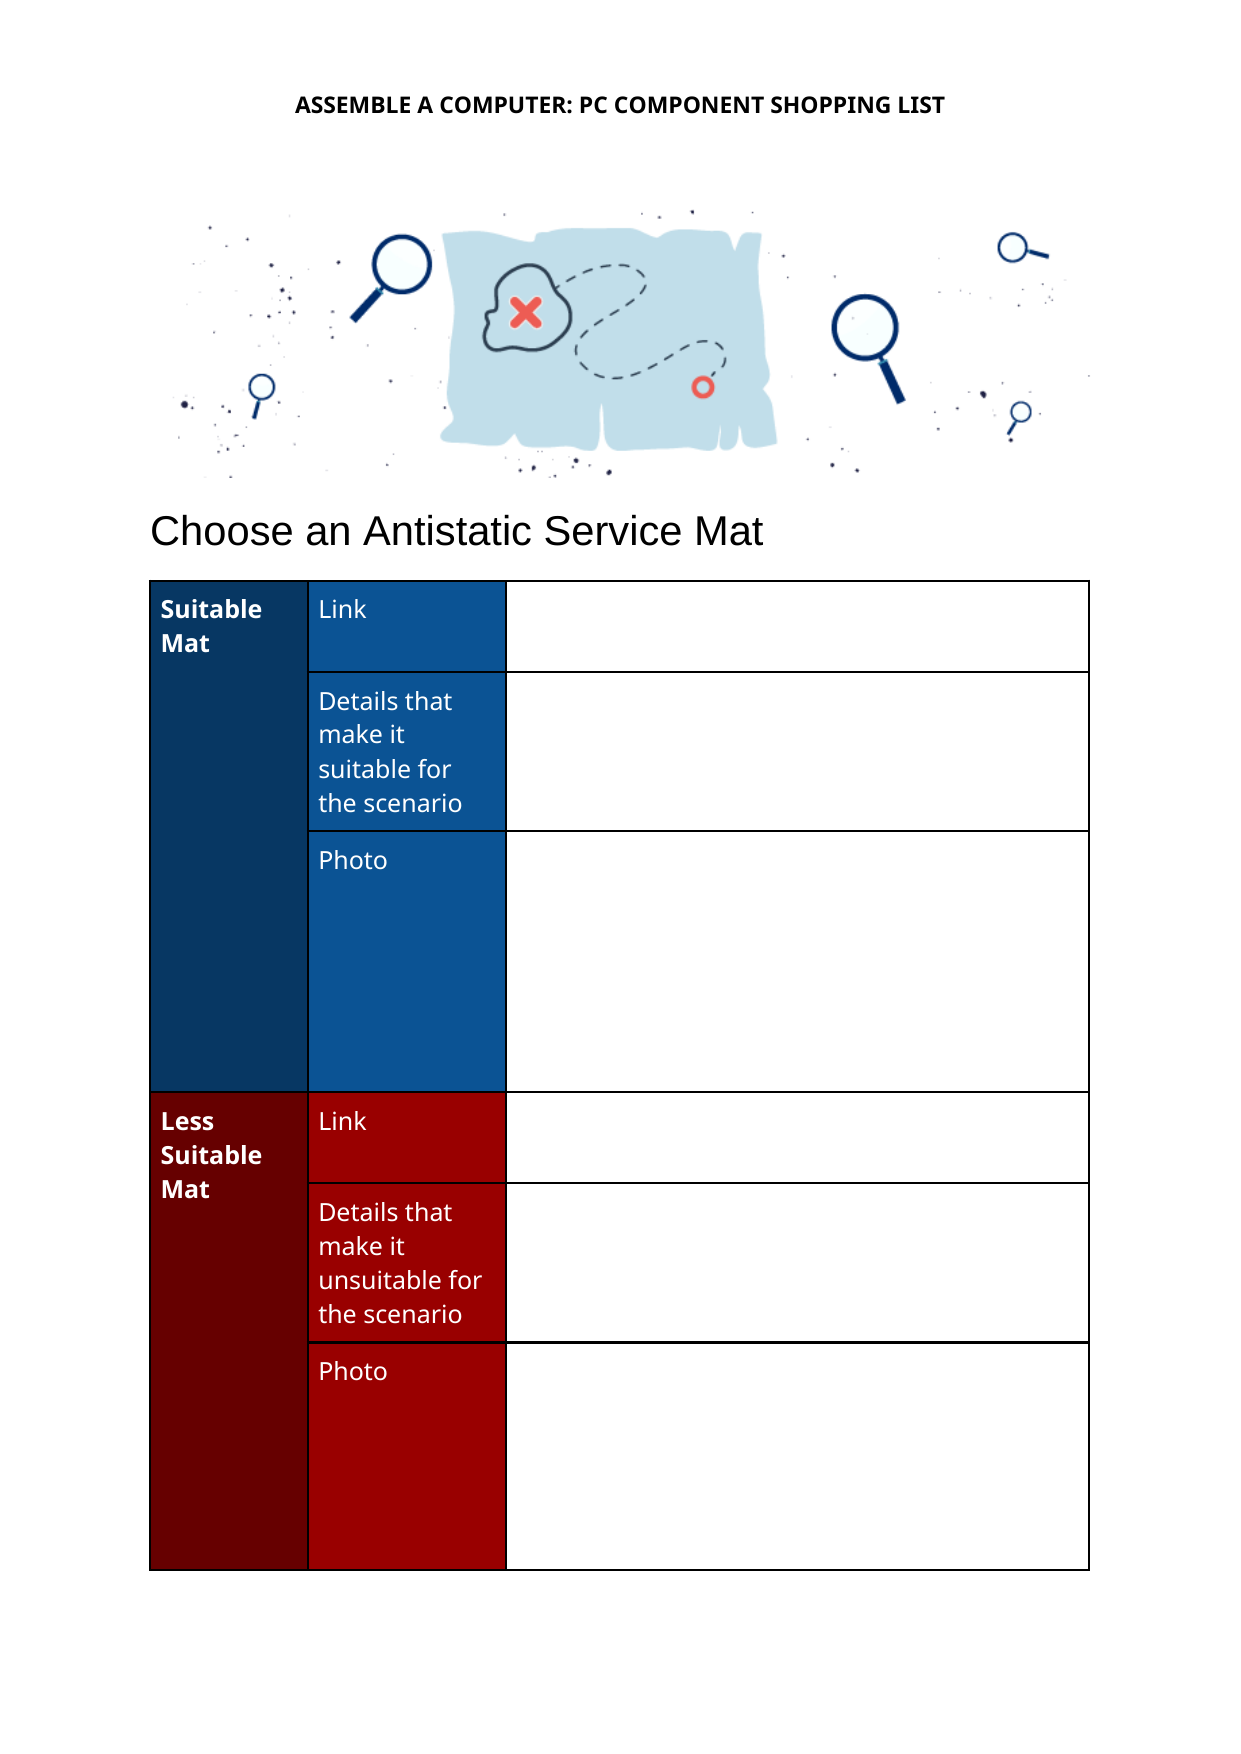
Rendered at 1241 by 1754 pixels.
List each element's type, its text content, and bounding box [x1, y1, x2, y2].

table_cell [507, 673, 1088, 830]
table_cell Less Suitable Mat [151, 1093, 307, 1569]
table_cell Photo [309, 1344, 505, 1569]
subtitle Choose an Antistatic Service Mat [150, 507, 1090, 554]
table_cell Details that make it suitable for the scenario [309, 673, 505, 830]
table_header Link [309, 582, 505, 671]
table_cell [507, 832, 1088, 1091]
table_cell [507, 1184, 1088, 1341]
table_cell Details that make it unsuitable for the scenario [309, 1184, 505, 1341]
table_header [507, 582, 1088, 671]
table_header Suitable Mat [151, 582, 307, 1091]
picture [150, 209, 1091, 478]
table_cell Photo [309, 832, 505, 1091]
table_cell Link [309, 1093, 505, 1182]
table_cell [507, 1093, 1088, 1182]
table_cell [507, 1344, 1088, 1569]
